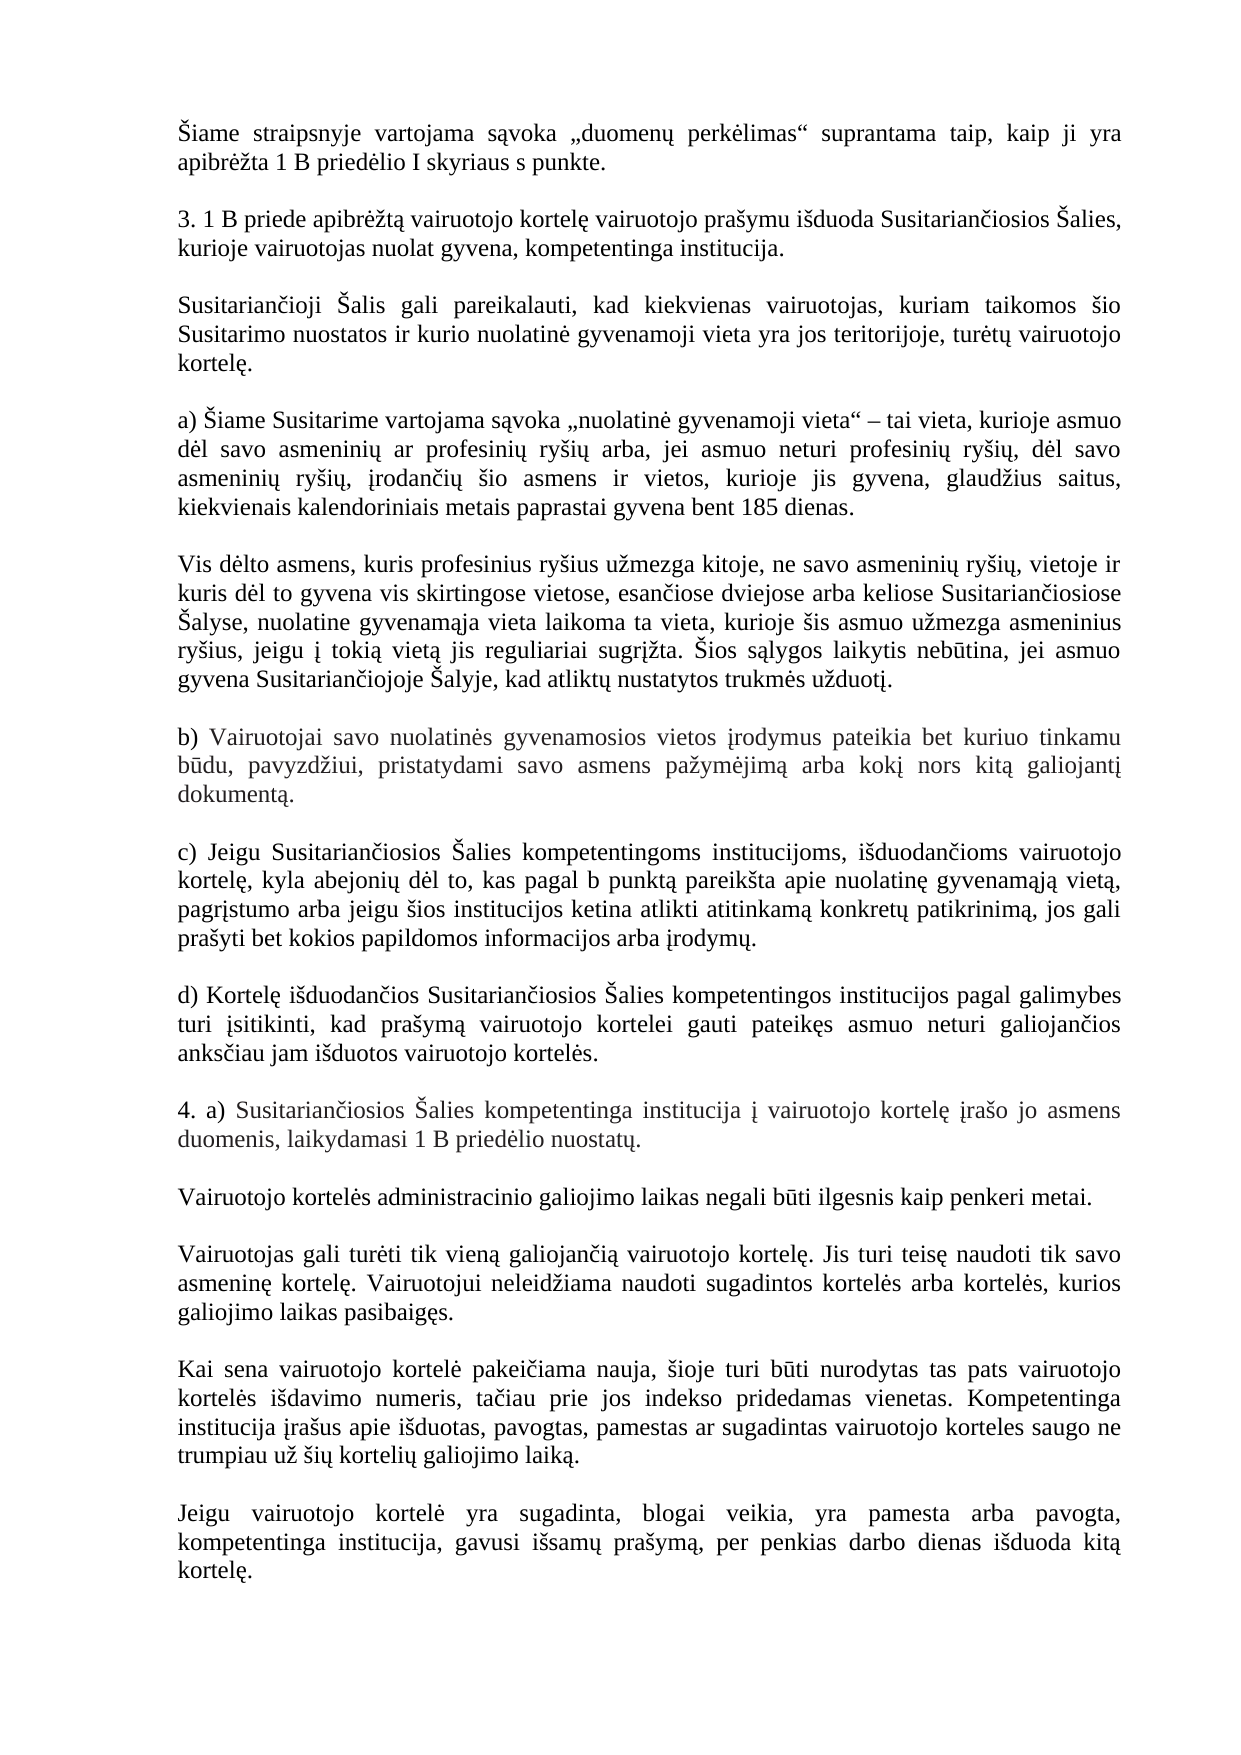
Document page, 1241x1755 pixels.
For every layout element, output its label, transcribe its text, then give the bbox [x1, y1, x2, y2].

text Vairuotojas gali turėti tik vieną galiojančią vairuotojo kortelę. Jis turi teisę naudoti tik savo asmeninę kortelę. Vairuotojui neleidžiama naudoti sugadintos kortelės arba kortelės, kurios galiojimo laikas pasibaigęs. [177, 1239, 1122, 1326]
text 3. 1 B priede apibrėžtą vairuotojo kortelę vairuotojo prašymu išduoda Susitariančiosios Šalies, kurioje vairuotojas nuolat gyvena, kompetentinga institucija. [177, 204, 1122, 262]
text Vairuotojo kortelės administracinio galiojimo laikas negali būti ilgesnis kaip penkeri metai. [177, 1182, 1122, 1211]
text Susitariančioji Šalis gali pareikalauti, kad kiekvienas vairuotojas, kuriam taikomos šio Susitarimo nuostatos ir kurio nuolatinė gyvenamoji vieta yra jos teritorijoje, turėtų vairuotojo kortelę. [177, 291, 1122, 377]
text d) Kortelę išduodančios Susitariančiosios Šalies kompetentingos institucijos pagal galimybes turi įsitikinti, kad prašymą vairuotojo kortelei gauti pateikęs asmuo neturi galiojančios anksčiau jam išduotos vairuotojo kortelės. [177, 981, 1122, 1067]
text Kai sena vairuotojo kortelė pakeičiama nauja, šioje turi būti nurodytas tas pats vairuotojo kortelės išdavimo numeris, tačiau prie jos indekso pridedamas vienetas. Kompetentinga institucija įrašus apie išduotas, pavogtas, pamestas ar sugadintas vairuotojo korteles saugo ne trumpiau už šių kortelių galiojimo laiką. [177, 1354, 1122, 1469]
text Šiame straipsnyje vartojama sąvoka „duomenų perkėlimas“ suprantama taip, kaip ji yra apibrėžta 1 B priedėlio I skyriaus s punkte. [177, 118, 1122, 176]
text 4. a) Susitariančiosios Šalies kompetentinga institucija į vairuotojo kortelę įrašo jo asmens duomenis, laikydamasi 1 B priedėlio nuostatų. [177, 1096, 1122, 1153]
text Vis dėlto asmens, kuris profesinius ryšius užmezga kitoje, ne savo asmeninių ryšių, vietoje ir kuris dėl to gyvena vis skirtingose vietose, esančiose dviejose arba keliose Susitariančiosiose Šalyse, nuolatine gyvenamąja vieta laikoma ta vieta, kurioje šis asmuo užmezga asmeninius ryšius, jeigu į tokią vietą jis reguliariai sugrįžta. Šios sąlygos laikytis nebūtina, jei asmuo gyvena Susitariančiojoje Šalyje, kad atliktų nustatytos trukmės užduotį. [177, 549, 1122, 693]
text c) Jeigu Susitariančiosios Šalies kompetentingoms institucijoms, išduodančioms vairuotojo kortelę, kyla abejonių dėl to, kas pagal b punktą pareikšta apie nuolatinę gyvenamąją vietą, pagrįstumo arba jeigu šios institucijos ketina atlikti atitinkamą konkretų patikrinimą, jos gali prašyti bet kokios papildomos informacijos arba įrodymų. [177, 837, 1122, 952]
text Jeigu vairuotojo kortelė yra sugadinta, blogai veikia, yra pamesta arba pavogta, kompetentinga institucija, gavusi išsamų prašymą, per penkias darbo dienas išduoda kitą kortelę. [177, 1498, 1122, 1584]
text a) Šiame Susitarime vartojama sąvoka „nuolatinė gyvenamoji vieta“ – tai vieta, kurioje asmuo dėl savo asmeninių ar profesinių ryšių arba, jei asmuo neturi profesinių ryšių, dėl savo asmeninių ryšių, įrodančių šio asmens ir vietos, kurioje jis gyvena, glaudžius saitus, kiekvienais kalendoriniais metais paprastai gyvena bent 185 dienas. [177, 406, 1122, 521]
text b) Vairuotojai savo nuolatinės gyvenamosios vietos įrodymus pateikia bet kuriuo tinkamu būdu, pavyzdžiui, pristatydami savo asmens pažymėjimą arba kokį nors kitą galiojantį dokumentą. [177, 722, 1122, 808]
